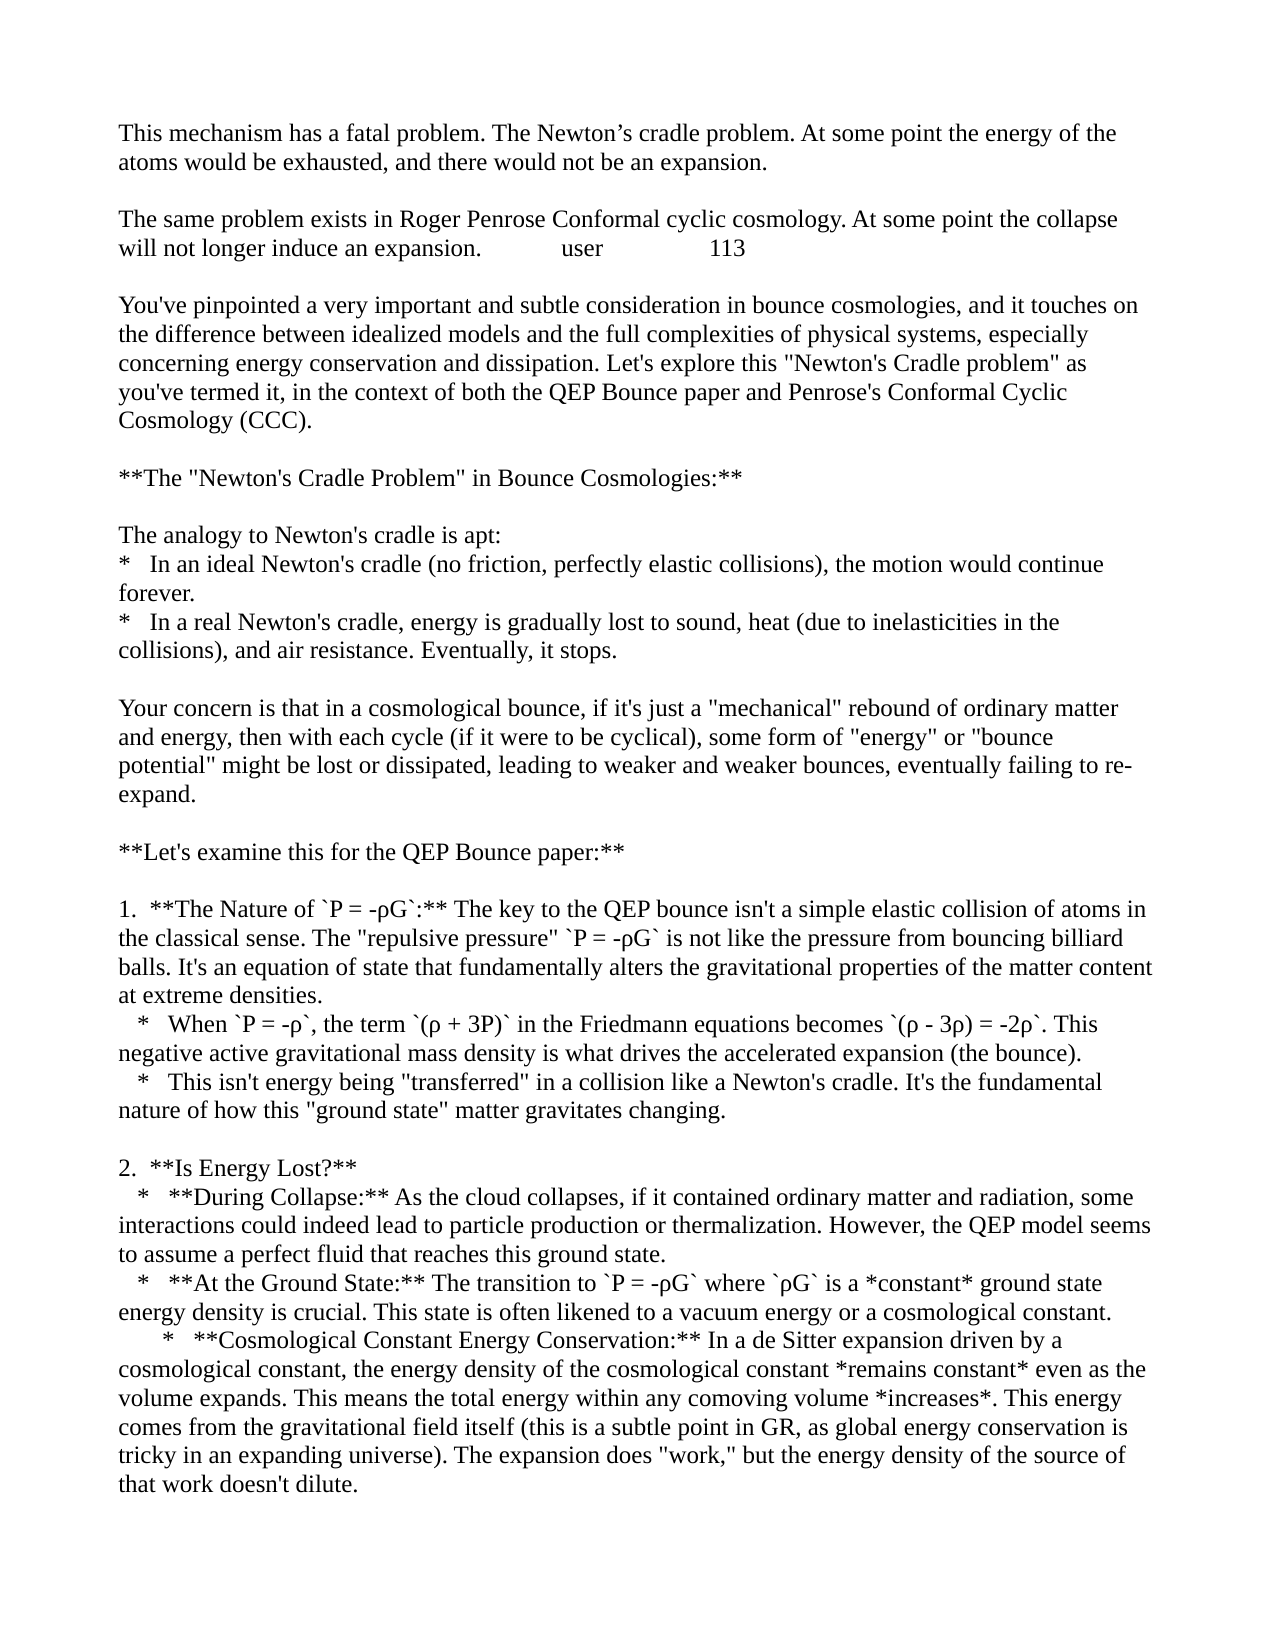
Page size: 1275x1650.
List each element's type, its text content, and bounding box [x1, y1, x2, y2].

text The analogy to Newton's cradle is apt: [118, 521, 1157, 549]
text Your concern is that in a cosmological bounce, if it's just a "mechanical" rebound of ordinary matter and energy, then with each cycle (if it were to be cyclical), some form of "energy" or "bounce potential" might be lost or dissipated, leading to weaker and weaker bounces, eventually failing to re-expand. [118, 693, 1157, 808]
text You've pinpointed a very important and subtle consideration in bounce cosmologies, and it touches on the difference between idealized models and the full complexities of physical systems, especially concerning energy conservation and dissipation. Let's explore this "Newton's Cradle problem" as you've termed it, in the context of both the QEP Bounce paper and Penrose's Conformal Cyclic Cosmology (CCC). [118, 291, 1157, 434]
text * In a real Newton's cradle, energy is gradually lost to sound, heat (due to inelasticities in the collisions), and air resistance. Eventually, it stops. [118, 607, 1157, 664]
text * This isn't energy being "transferred" in a collision like a Newton's cradle. It's the fundamental nature of how this "ground state" matter gravitates changing. [118, 1067, 1157, 1124]
text The same problem exists in Roger Penrose Conformal cyclic cosmology. At some point the collapse will not longer induce an expansion. user 113 [118, 204, 1157, 291]
text **Let's examine this for the QEP Bounce paper:** [118, 837, 1157, 866]
text * **Cosmological Constant Energy Conservation:** In a de Sitter expansion driven by a cosmological constant, the energy density of the cosmological constant *remains constant* even as the volume expands. This means the total energy within any comoving volume *increases*. This energy comes from the gravitational field itself (this is a subtle point in GR, as global energy conservation is tricky in an expanding universe). The expansion does "work," but the energy density of the source of that work doesn't dilute. [118, 1326, 1157, 1498]
text * **During Collapse:** As the cloud collapses, if it contained ordinary matter and radiation, some interactions could indeed lead to particle production or thermalization. However, the QEP model seems to assume a perfect fluid that reaches this ground state. [118, 1182, 1157, 1268]
text **The "Newton's Cradle Problem" in Bounce Cosmologies:** [118, 463, 1157, 492]
text 2. **Is Energy Lost?** [118, 1153, 1157, 1182]
text * In an ideal Newton's cradle (no friction, perfectly elastic collisions), the motion would continue forever. [118, 549, 1157, 607]
text * **At the Ground State:** The transition to `P = -ρG` where `ρG` is a *constant* ground state energy density is crucial. This state is often likened to a vacuum energy or a cosmological constant. [118, 1268, 1157, 1326]
text This mechanism has a fatal problem. The Newton’s cradle problem. At some point the energy of the atoms would be exhausted, and there would not be an expansion. [118, 118, 1157, 176]
text 1. **The Nature of `P = -ρG`:** The key to the QEP bounce isn't a simple elastic collision of atoms in the classical sense. The "repulsive pressure" `P = -ρG` is not like the pressure from bouncing billiard balls. It's an equation of state that fundamentally alters the gravitational properties of the matter content at extreme densities. [118, 894, 1157, 1009]
text * When `P = -ρ`, the term `(ρ + 3P)` in the Friedmann equations becomes `(ρ - 3ρ) = -2ρ`. This negative active gravitational mass density is what drives the accelerated expansion (the bounce). [118, 1009, 1157, 1067]
